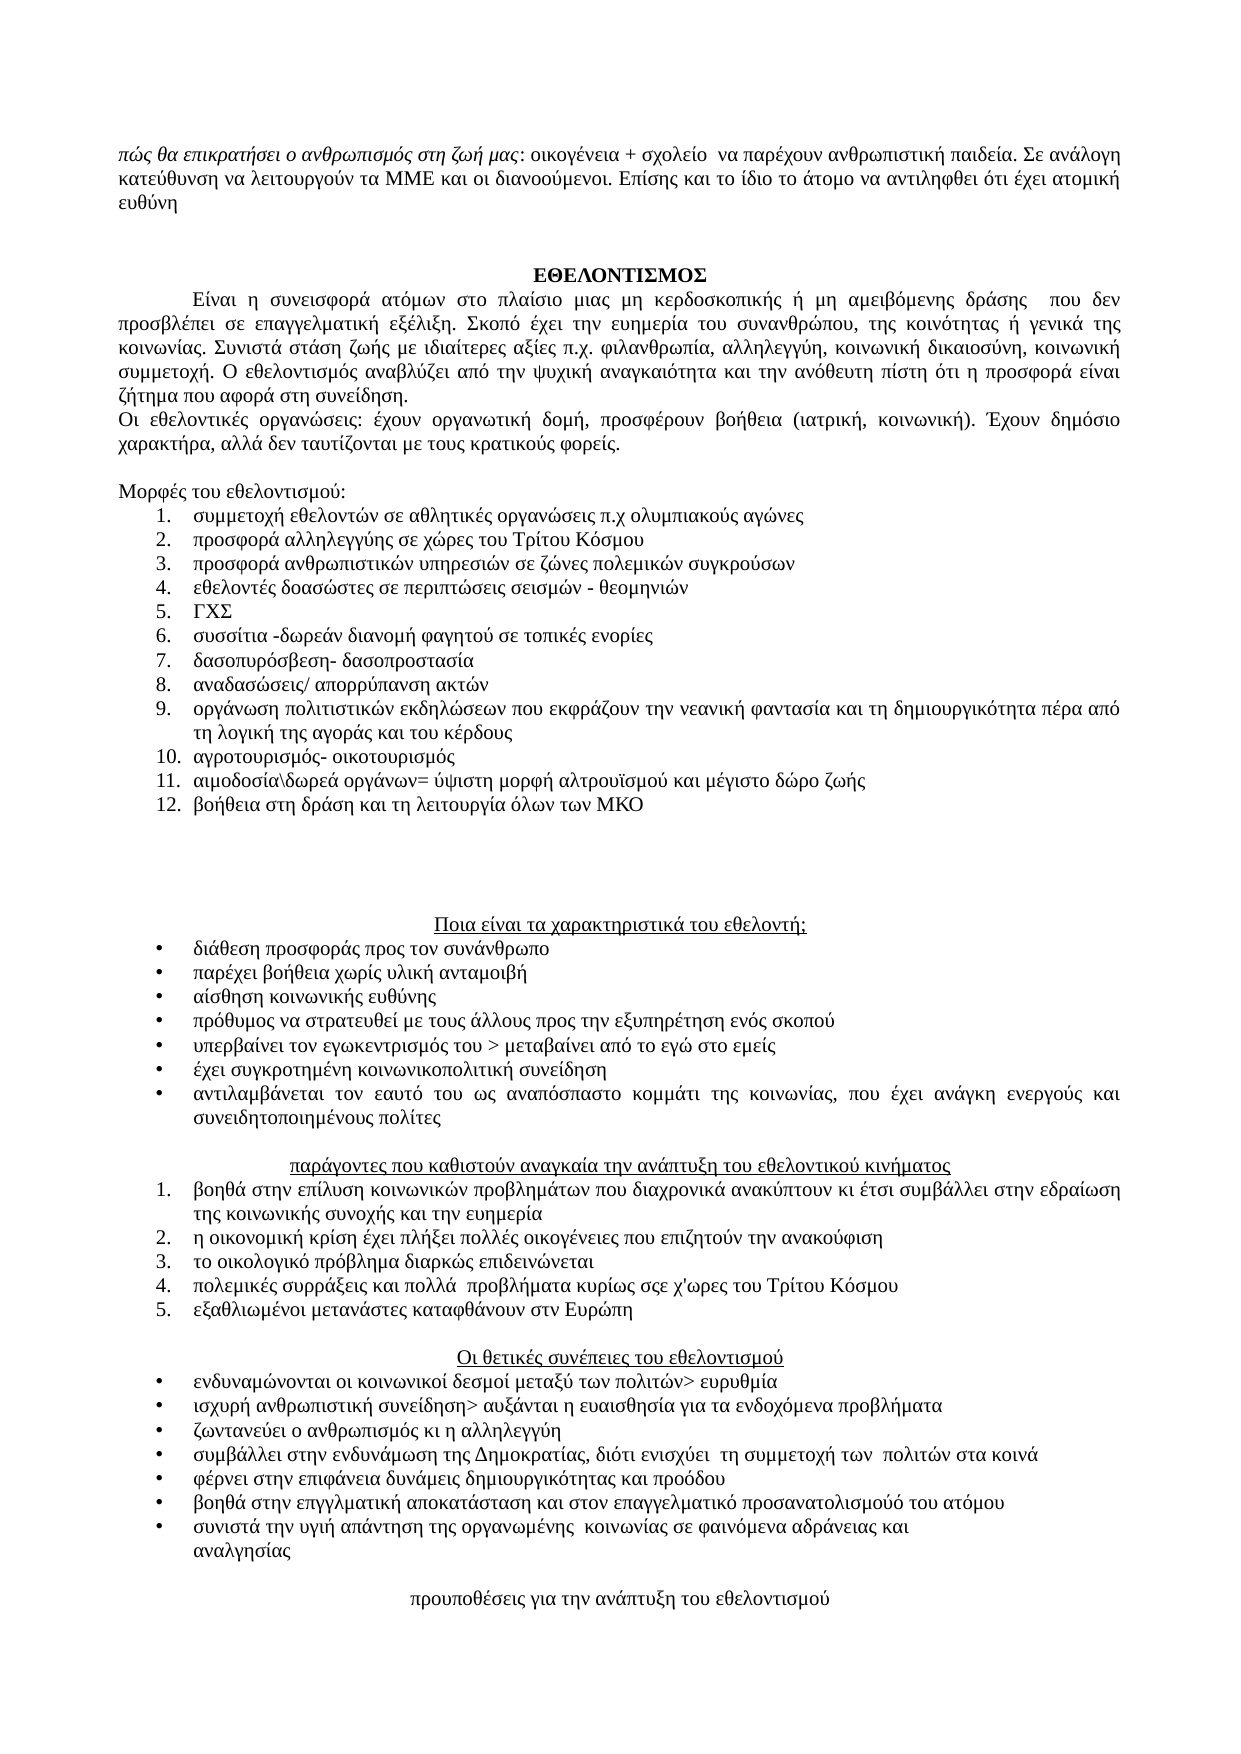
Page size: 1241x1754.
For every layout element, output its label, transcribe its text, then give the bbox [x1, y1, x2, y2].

list εθελοντές δοασώστες σε περιπτώσεις σεισμών - θεομηνιών [156, 575, 1122, 599]
list βοηθά στην επγγλματική αποκατάσταση και στον επαγγελματικό προσανατολισμούό του ατόμου [156, 1490, 1122, 1514]
list αγροτουρισμός- οικοτουρισμός [156, 744, 1122, 768]
list εξαθλιωμένοι μετανάστες καταφθάνουν στν Ευρώπη [156, 1297, 1122, 1321]
list έχει συγκροτημένη κοινωνικοπολιτική συνείδηση [156, 1057, 1122, 1081]
list το οικολογικό πρόβλημα διαρκώς επιδεινώνεται [156, 1249, 1122, 1273]
list οργάνωση πολιτιστικών εκδηλώσεων που εκφράζουν την νεανική φαντασία και τη δημιουργικότητα πέρα από τη λογική της αγοράς και του κέρδους [156, 696, 1122, 744]
list πολεμικές συρράξεις και πολλά προβλήματα κυρίως σςε χ'ωρες του Τρίτου Κόσμου [156, 1273, 1122, 1297]
list ΓΧΣ [156, 599, 1122, 623]
list πρόθυμος να στρατευθεί με τους άλλους προς την εξυπηρέτηση ενός σκοπού [156, 1008, 1122, 1032]
list φέρνει στην επιφάνεια δυνάμεις δημιουργικότητας και προόδου [156, 1466, 1122, 1490]
list δασοπυρόσβεση- δασοπροστασία [156, 647, 1122, 672]
list αναδασώσεις/ απορρύπανση ακτών [156, 672, 1122, 696]
text πώς θα επικρατήσει ο ανθρωπισμός στη ζωή μας: οικογένεια + σχολείο να παρέχουν ανθρωπιστική παιδεία. Σε ανάλογη κατεύθυνση να λειτουργούν τα ΜΜΕ και οι διανοούμενοι. Επίσης και το ίδιο το άτομο να αντιληφθει ότι έχει ατομική ευθύνη [118, 142, 1122, 214]
list προσφορά ανθρωπιστικών υπηρεσιών σε ζώνες πολεμικών συγκρούσων [156, 551, 1122, 575]
list βοήθεια στη δράση και τη λειτουργία όλων των ΜΚΟ [156, 792, 1122, 816]
list συμβάλλει στην ενδυνάμωση της Δημοκρατίας, διότι ενισχύει τη συμμετοχή των πολιτών στα κοινά [156, 1442, 1122, 1466]
list προσφορά αλληλεγγύης σε χώρες του Τρίτου Κόσμου [156, 527, 1122, 551]
list αιμοδοσία\δωρεά οργάνων= ύψιστη μορφή αλτρουϊσμού και μέγιστο δώρο ζωής [156, 768, 1122, 792]
list υπερβαίνει τον εγωκεντρισμός του > μεταβαίνει από το εγώ στο εμείς [156, 1032, 1122, 1057]
list αίσθηση κοινωνικής ευθύνης [156, 984, 1122, 1008]
text προυποθέσεις για την ανάπτυξη του εθελοντισμού [118, 1586, 1122, 1610]
list ενδυναμώνονται οι κοινωνικοί δεσμοί μεταξύ των πολιτών> ευρυθμία [156, 1369, 1122, 1393]
list ζωντανεύει ο ανθρωπισμός κι η αλληλεγγύη [156, 1417, 1122, 1442]
list διάθεση προσφοράς προς τον συνάνθρωπο [156, 936, 1122, 960]
list βοηθά στην επίλυση κοινωνικών προβλημάτων που διαχρονικά ανακύπτουν κι έτσι συμβάλλει στην εδραίωση της κοινωνικής συνοχής και την ευημερία [156, 1177, 1122, 1225]
list ισχυρή ανθρωπιστική συνείδηση> αυξάνται η ευαισθησία για τα ενδοχόμενα προβλήματα [156, 1393, 1122, 1417]
list συνιστά την υγιή απάντηση της οργανωμένης κοινωνίας σε φαινόμενα αδράνειας και [156, 1514, 1122, 1538]
list η οικονομική κρίση έχει πλήξει πολλές οικογένειες που επιζητούν την ανακούφιση [156, 1225, 1122, 1249]
list αναλγησίας [156, 1538, 1122, 1562]
text Ποια είναι τα χαρακτηριστικά του εθελοντή; [118, 912, 1122, 936]
list αντιλαμβάνεται τον εαυτό του ως αναπόσπαστο κομμάτι της κοινωνίας, που έχει ανάγκη ενεργούς και συνειδητοποιημένους πολίτες [156, 1081, 1122, 1129]
text Οι εθελοντικές οργανώσεις: έχουν οργανωτική δομή, προσφέρουν βοήθεια (ιατρική, κοινωνική). Έχουν δημόσιο χαρακτήρα, αλλά δεν ταυτίζονται με τους κρατικούς φορείς. [118, 407, 1122, 455]
text Είναι η συνεισφορά ατόμων στο πλαίσιο μιας μη κερδοσκοπικής ή μη αμειβόμενης δράσης που δεν προσβλέπει σε επαγγελματική εξέλιξη. Σκοπό έχει την ευημερία του συνανθρώπου, της κοινότητας ή γενικά της κοινωνίας. Συνιστά στάση ζωής με ιδιαίτερες αξίες π.χ. φιλανθρωπία, αλληλεγγύη, κοινωνική δικαιοσύνη, κοινωνική συμμετοχή. Ο εθελοντισμός αναβλύζει από την ψυχική αναγκαιότητα και την ανόθευτη πίστη ότι η προσφορά είναι ζήτημα που αφορά στη συνείδηση. [118, 287, 1122, 407]
text ΕΘΕΛΟΝΤΙΣΜΟΣ [118, 262, 1122, 287]
text Οι θετικές συνέπειες του εθελοντισμού [118, 1345, 1122, 1369]
list παρέχει βοήθεια χωρίς υλική ανταμοιβή [156, 960, 1122, 984]
list συσσίτια -δωρεάν διανομή φαγητού σε τοπικές ενορίες [156, 623, 1122, 647]
list συμμετοχή εθελοντών σε αθλητικές οργανώσεις π.χ ολυμπιακούς αγώνες [156, 503, 1122, 527]
text παράγοντες που καθιστούν αναγκαία την ανάπτυξη του εθελοντικού κινήματος [118, 1153, 1122, 1177]
text Μορφές του εθελοντισμού: [118, 479, 1122, 503]
